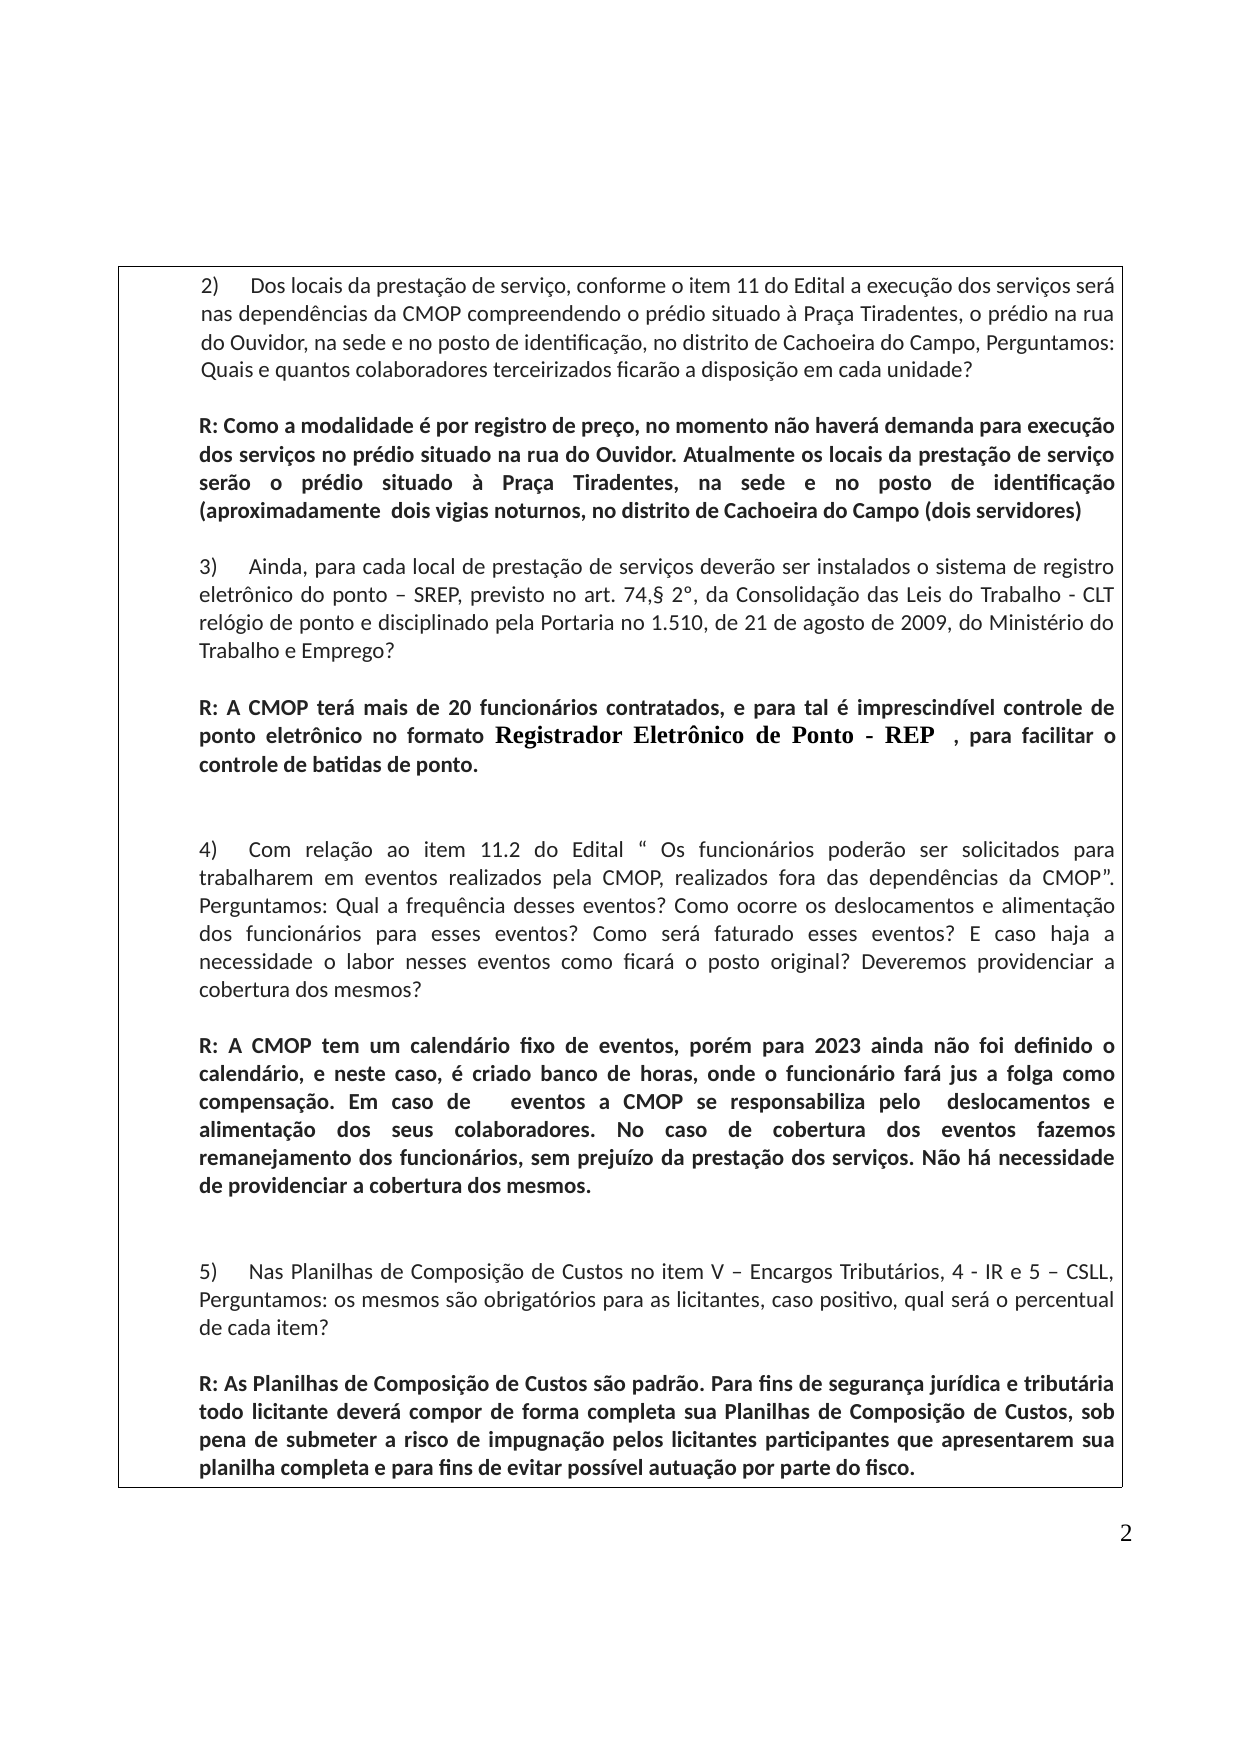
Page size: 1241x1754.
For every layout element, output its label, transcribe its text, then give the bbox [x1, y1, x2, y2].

table_cell 2) Dos locais da prestação de serviço, conforme o item 11 do Edital a execução dos serviços será nas dependências da CMOP compreendendo o prédio situado à Praça Tiradentes, o prédio na rua do Ouvidor, na sede e no posto de identificação, no distrito de Cachoeira do Campo, Perguntamos: Quais e quantos colaboradores terceirizados ficarão a disposição em cada unidade? R: Como a modalidade é por registro de preço, no momento não haverá demanda para execução dos serviços no prédio situado na rua do Ouvidor. Atualmente os locais da prestação de serviço serão o prédio situado à Praça Tiradentes, na sede e no posto de identificação (aproximadamente dois vigias noturnos, no distrito de Cachoeira do Campo (dois servidores) 3) Ainda, para cada local de prestação de serviços deverão ser instalados o sistema de registro eletrônico do ponto – SREP, previsto no art. 74,§ 2º, da Consolidação das Leis do Trabalho - CLT relógio de ponto e disciplinado pela Portaria no 1.510, de 21 de agosto de 2009, do Ministério do Trabalho e Emprego? R: A CMOP terá mais de 20 funcionários contratados, e para tal é imprescindível controle de ponto eletrônico no formato Registrador Eletrônico de Ponto - REP , para facilitar o controle de batidas de ponto. 4) Com relação ao item 11.2 do Edital “ Os funcionários poderão ser solicitados para trabalharem em eventos realizados pela CMOP, realizados fora das dependências da CMOP”. Perguntamos: Qual a frequência desses eventos? Como ocorre os deslocamentos e alimentação dos funcionários para esses eventos? Como será faturado esses eventos? E caso haja a necessidade o labor nesses eventos como ficará o posto original? Deveremos providenciar a cobertura dos mesmos? R: A CMOP tem um calendário fixo de eventos, porém para 2023 ainda não foi definido o calendário, e neste caso, é criado banco de horas, onde o funcionário fará jus a folga como compensação. Em caso de eventos a CMOP se responsabiliza pelo deslocamentos e alimentação dos seus colaboradores. No caso de cobertura dos eventos fazemos remanejamento dos funcionários, sem prejuízo da prestação dos serviços. Não há necessidade de providenciar a cobertura dos mesmos. 5) Nas Planilhas de Composição de Custos no item V – Encargos Tributários, 4 - IR e 5 – CSLL, Perguntamos: os mesmos são obrigatórios para as licitantes, caso positivo, qual será o percentual de cada item? R: As Planilhas de Composição de Custos são padrão. Para fins de segurança jurídica e tributária todo licitante deverá compor de forma completa sua Planilhas de Composição de Custos, sob pena de submeter a risco de impugnação pelos licitantes participantes que apresentarem sua planilha completa e para fins de evitar possível autuação por parte do fisco. [119, 267, 1122, 1487]
